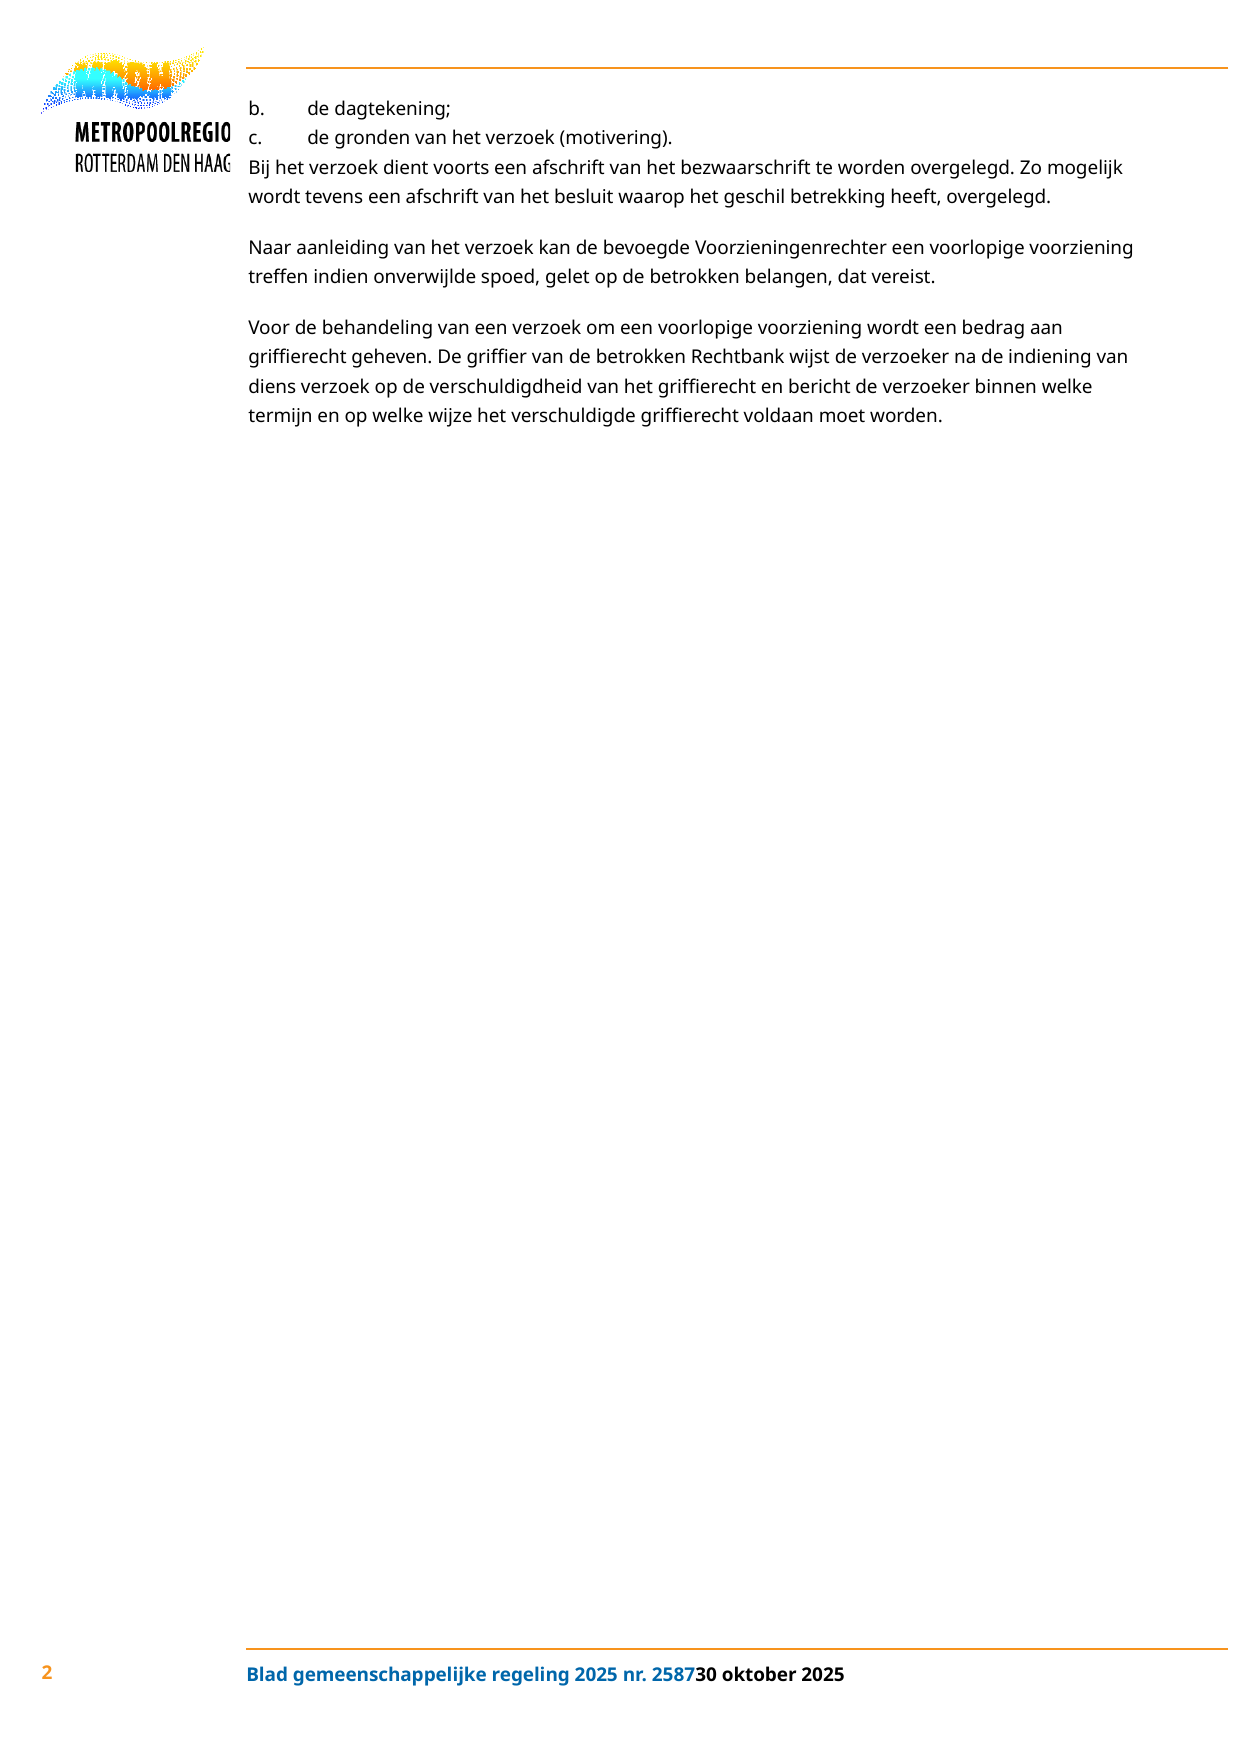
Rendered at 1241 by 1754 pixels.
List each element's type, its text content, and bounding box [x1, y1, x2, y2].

picture [41, 47, 231, 172]
list de dagtekening; [248, 95, 1152, 121]
text Bij het verzoek dient voorts een afschrift van het bezwaarschrift te worden overgelegd. Zo mogelijk wordt tevens een afschrift van het besluit waarop het geschil betrekking heeft, overgelegd. [248, 154, 1152, 209]
list de gronden van het verzoek (motivering). [248, 124, 1152, 150]
text Naar aanleiding van het verzoek kan de bevoegde Voorzieningenrechter een voorlopige voorziening treffen indien onverwijlde spoed, gelet op de betrokken belangen, dat vereist. [248, 234, 1152, 289]
text Voor de behandeling van een verzoek om een voorlopige voorziening wordt een bedrag aan griffierecht geheven. De griffier van de betrokken Rechtbank wijst de verzoeker na de indiening van diens verzoek op de verschuldigdheid van het griffierecht en bericht de verzoeker binnen welke termijn en op welke wijze het verschuldigde griffierecht voldaan moet worden. [248, 314, 1152, 428]
